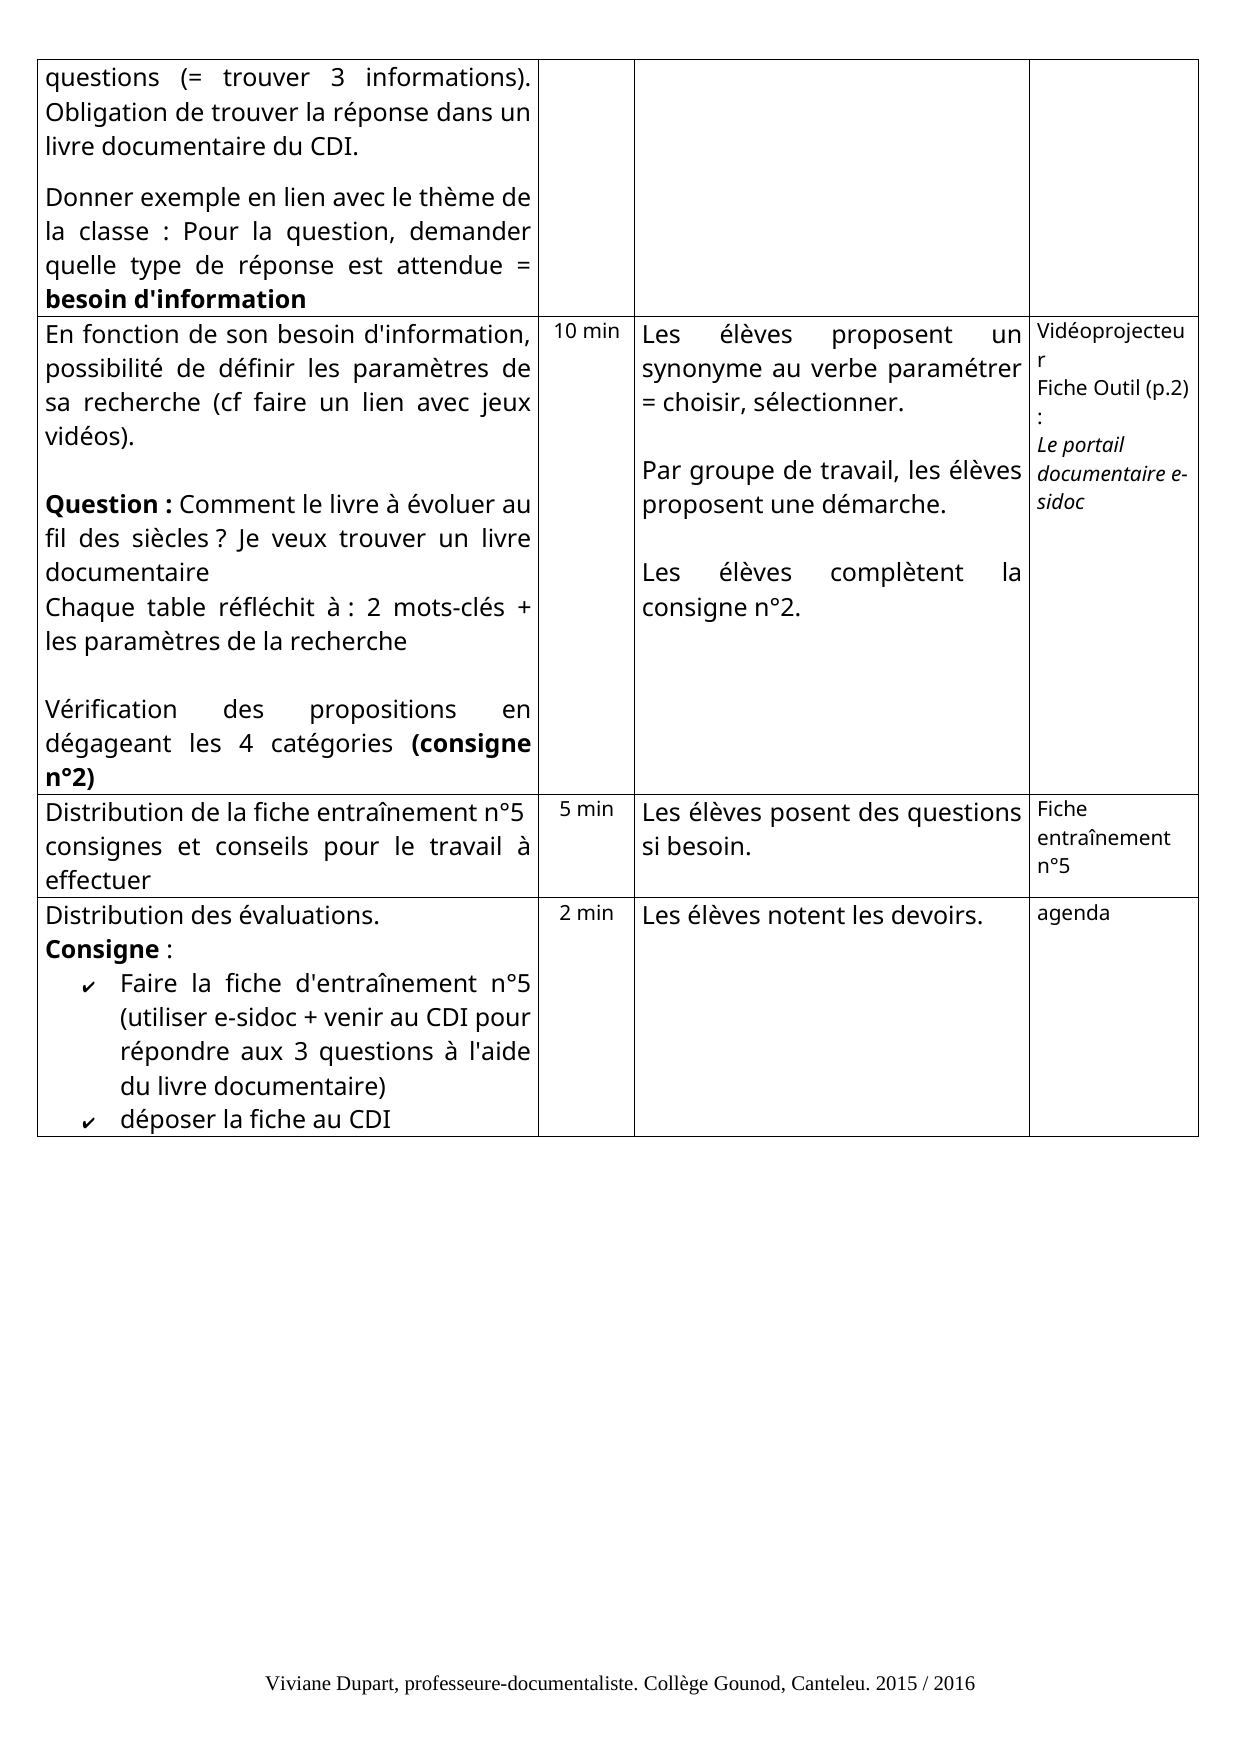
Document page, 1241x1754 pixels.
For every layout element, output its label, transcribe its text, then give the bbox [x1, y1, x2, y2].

table_cell En fonction de son besoin d'information, possibilité de définir les paramètres de sa recherche (cf faire un lien avec jeux vidéos). Question : Comment le livre à évoluer au fil des siècles ? Je veux trouver un livre documentaire Chaque table réfléchit à : 2 mots-clés + les paramètres de la recherche Vérification des propositions en dégageant les 4 catégories (consigne n°2) [38, 317, 538, 793]
table_cell Fiche entraînement n°5 [1030, 795, 1198, 897]
table_cell agenda [1030, 898, 1198, 1136]
table_cell Les élèves notent les devoirs. [635, 898, 1029, 1136]
table_cell Distribution de la fiche entraînement n°5 consignes et conseils pour le travail à effectuer [38, 795, 538, 897]
table_cell Les élèves posent des questions si besoin. [635, 795, 1029, 897]
table_cell Distribution des évaluations. Consigne : Faire la fiche d'entraînement n°5 (utiliser e-sidoc + venir au CDI pour répondre aux 3 questions à l'aide du livre documentaire) déposer la fiche au CDI [38, 898, 538, 1136]
table_cell Les élèves proposent un synonyme au verbe paramétrer = choisir, sélectionner. Par groupe de travail, les élèves proposent une démarche. Les élèves complètent la consigne n°2. [635, 317, 1029, 793]
table_cell [1030, 60, 1198, 316]
table_cell Vidéoprojecteur Fiche Outil (p.2) : Le portail documentaire e-sidoc [1030, 317, 1198, 793]
table_cell questions (= trouver 3 informations). Obligation de trouver la réponse dans un livre documentaire du CDI. Donner exemple en lien avec le thème de la classe : Pour la question, demander quelle type de réponse est attendue = besoin d'information [38, 60, 538, 316]
table_cell 5 min [539, 795, 634, 897]
table_cell 10 min [539, 317, 634, 793]
table_cell 2 min [539, 898, 634, 1136]
table_cell [635, 60, 1029, 316]
table_cell [539, 60, 634, 316]
